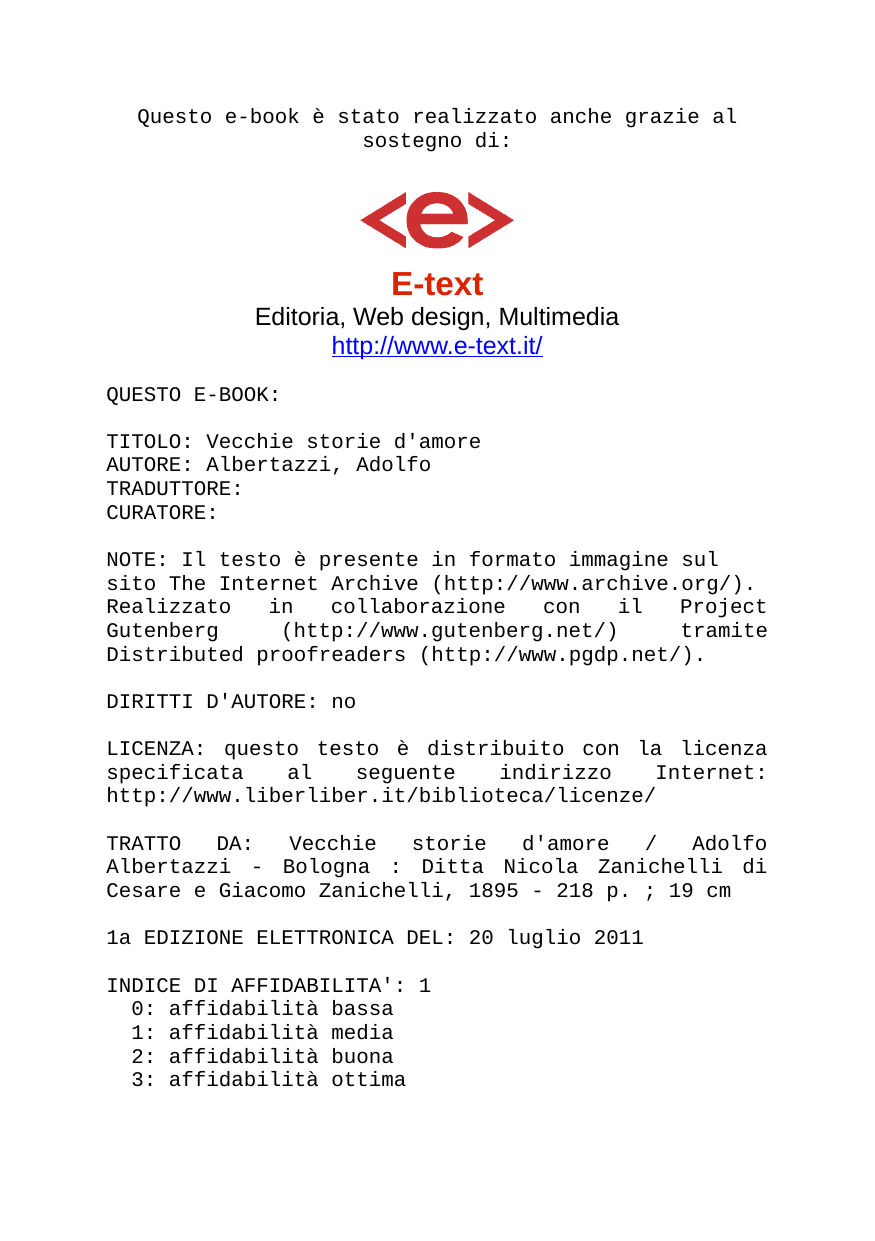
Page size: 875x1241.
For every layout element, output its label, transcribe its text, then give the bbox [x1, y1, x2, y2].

text TRATTO DA: Vecchie storie d'amore / Adolfo Albertazzi - Bologna : Ditta Nicola Zanichelli di Cesare e Giacomo Zanichelli, 1895 - 218 p. ; 19 cm [106, 833, 768, 904]
text QUESTO E-BOOK: [106, 383, 768, 407]
text TITOLO: Vecchie storie d'amore [106, 431, 768, 454]
text http://www.e-text.it/ [106, 331, 768, 360]
text 2: affidabilità buona [106, 1046, 768, 1069]
text TRADUTTORE: [106, 478, 768, 502]
text CURATORE: [106, 502, 768, 525]
text INDICE DI AFFIDABILITA': 1 [106, 975, 768, 998]
text 1a EDIZIONE ELETTRONICA DEL: 20 luglio 2011 [106, 927, 768, 951]
text 1: affidabilità media [106, 1022, 768, 1046]
text Realizzato in collaborazione con il Project Gutenberg (http://www.gutenberg.net/) tramite Distributed proofreaders (http://www.pgdp.net/). [106, 596, 768, 667]
picture [360, 192, 515, 249]
text LICENZA: questo testo è distribuito con la licenza specificata al seguente indirizzo Internet: http://www.liberliber.it/biblioteca/licenze/ [106, 738, 768, 809]
text NOTE: Il testo è presente in formato immagine sul sito The Internet Archive (http://www.archive.org/). [106, 549, 768, 596]
text 3: affidabilità ottima [106, 1069, 768, 1093]
text AUTORE: Albertazzi, Adolfo [106, 454, 768, 478]
text 0: affidabilità bassa [106, 998, 768, 1022]
text DIRITTI D'AUTORE: no [106, 691, 768, 714]
text Questo e-book è stato realizzato anche grazie al sostegno di: [106, 106, 768, 153]
text Editoria, Web design, Multimedia [106, 302, 768, 331]
text E-text [106, 264, 768, 302]
